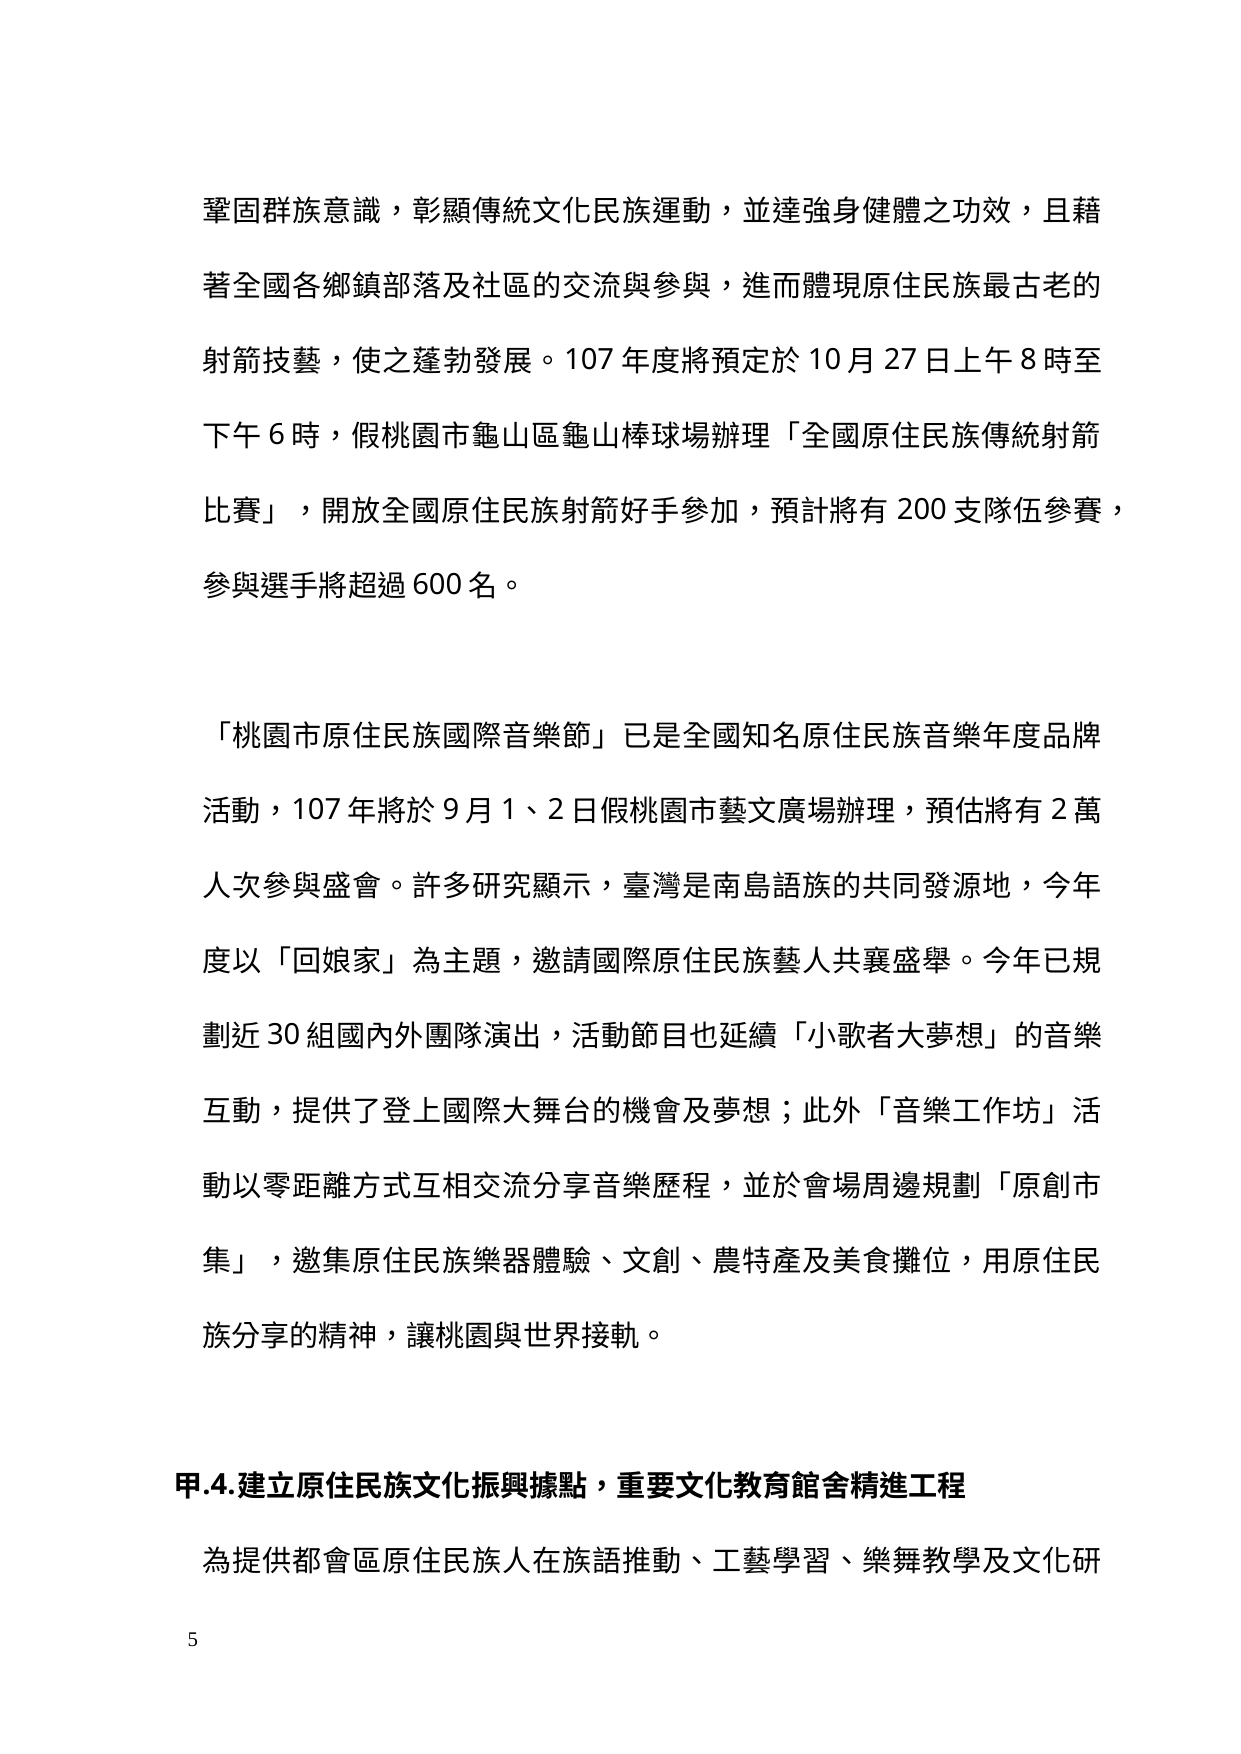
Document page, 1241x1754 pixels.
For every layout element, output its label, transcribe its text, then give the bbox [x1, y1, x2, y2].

text 「桃園市原住民族國際音樂節」已是全國知名原住民族音樂年度品牌活動，107年將於9月1、2日假桃園市藝文廣場辦理，預估將有2萬人次參與盛會。許多研究顯示，臺灣是南島語族的共同發源地，今年度以「回娘家」為主題，邀請國際原住民族藝人共襄盛舉。今年已規劃近30組國內外團隊演出，活動節目也延續「小歌者大夢想」的音樂互動，提供了登上國際大舞台的機會及夢想；此外「音樂工作坊」活動以零距離方式互相交流分享音樂歷程，並於會場周邊規劃「原創市集」，邀集原住民族樂器體驗、文創、農特產及美食攤位，用原住民族分享的精神，讓桃園與世界接軌。 [202, 689, 1103, 1364]
text 為提供都會區原住民族人在族語推動、工藝學習、樂舞教學及文化研 [202, 1514, 1103, 1589]
list 建立原住民族文化振興據點，重要文化教育館舍精進工程 [173, 1439, 1103, 1514]
text 另，傳統射箭為原住民族先人珍貴傳統文化與智慧，為能保存固有傳統文化，推動先人生活智慧，藉由傳統射箭競賽之過程凝聚部落族人、鞏固群族意識，彰顯傳統文化民族運動，並達強身健體之功效，且藉著全國各鄉鎮部落及社區的交流與參與，進而體現原住民族最古老的射箭技藝，使之蓬勃發展。107年度將預定於10月27日上午8時至下午6時，假桃園市龜山區龜山棒球場辦理「全國原住民族傳統射箭比賽」，開放全國原住民族射箭好手參加，預計將有200支隊伍參賽，參與選手將超過600名。 [202, 164, 1103, 614]
